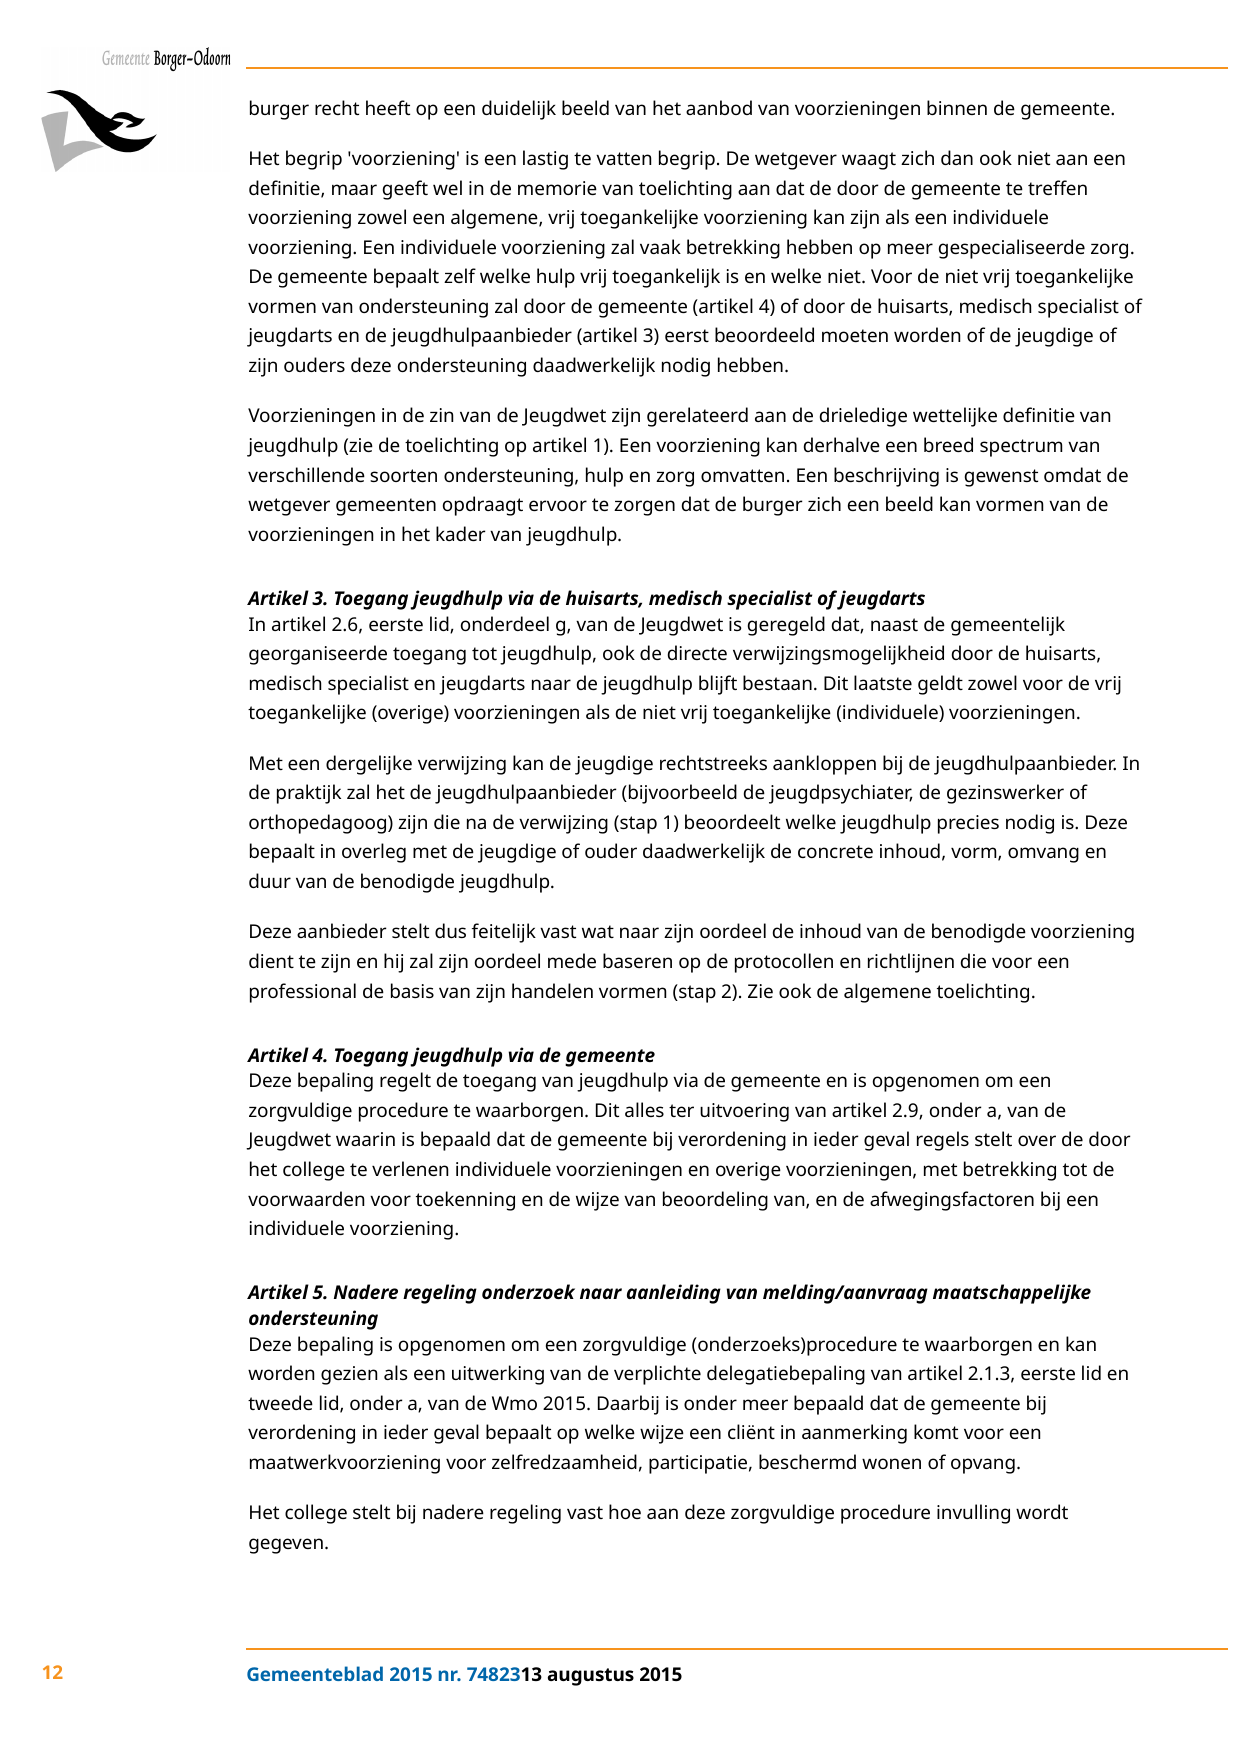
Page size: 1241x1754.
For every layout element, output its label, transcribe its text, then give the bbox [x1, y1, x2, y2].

text burger recht heeft op een duidelijk beeld van het aanbod van voorzieningen binnen de gemeente. [248, 95, 1152, 121]
text Deze bepaling is opgenomen om een zorgvuldige (onderzoeks)procedure te waarborgen en kan worden gezien als een uitwerking van de verplichte delegatiebepaling van artikel 2.1.3, eerste lid en tweede lid, onder a, van de Wmo 2015. Daarbij is onder meer bepaald dat de gemeente bij verordening in ieder geval bepaalt op welke wijze een cliënt in aanmerking komt voor een maatwerkvoorziening voor zelfredzaamheid, participatie, beschermd wonen of opvang. [248, 1331, 1152, 1475]
text Met een dergelijke verwijzing kan de jeugdige rechtstreeks aankloppen bij de jeugdhulpaanbieder. In de praktijk zal het de jeugdhulpaanbieder (bijvoorbeeld de jeugdpsychiater, de gezinswerker of orthopedagoog) zijn die na de verwijzing (stap 1) beoordeelt welke jeugdhulp precies nodig is. Deze bepaalt in overleg met de jeugdige of ouder daadwerkelijk de concrete inhoud, vorm, omvang en duur van de benodigde jeugdhulp. [248, 750, 1152, 894]
text Artikel 5. Nadere regeling onderzoek naar aanleiding van melding/aanvraag maatschappelijke ondersteuning [248, 1279, 1152, 1331]
text Deze aanbieder stelt dus feitelijk vast wat naar zijn oordeel de inhoud van de benodigde voorziening dient te zijn en hij zal zijn oordeel mede baseren op de protocollen en richtlijnen die voor een professional de basis van zijn handelen vormen (stap 2). Zie ook de algemene toelichting. [248, 919, 1152, 1003]
text In artikel 2.6, eerste lid, onderdeel g, van de Jeugdwet is geregeld dat, naast de gemeentelijk georganiseerde toegang tot jeugdhulp, ook de directe verwijzingsmogelijkheid door de huisarts, medisch specialist en jeugdarts naar de jeugdhulp blijft bestaan. Dit laatste geldt zowel voor de vrij toegankelijke (overige) voorzieningen als de niet vrij toegankelijke (individuele) voorzieningen. [248, 611, 1152, 725]
text Deze bepaling regelt de toegang van jeugdhulp via de gemeente en is opgenomen om een zorgvuldige procedure te waarborgen. Dit alles ter uitvoering van artikel 2.9, onder a, van de Jeugdwet waarin is bepaald dat de gemeente bij verordening in ieder geval regels stelt over de door het college te verlenen individuele voorzieningen en overige voorzieningen, met betrekking tot de voorwaarden voor toekenning en de wijze van beoordeling van, en de afwegingsfactoren bij een individuele voorziening. [248, 1067, 1152, 1241]
text Voorzieningen in de zin van de Jeugdwet zijn gerelateerd aan de drieledige wettelijke definitie van jeugdhulp (zie de toelichting op artikel 1). Een voorziening kan derhalve een breed spectrum van verschillende soorten ondersteuning, hulp en zorg omvatten. Een beschrijving is gewenst omdat de wetgever gemeenten opdraagt ervoor te zorgen dat de burger zich een beeld kan vormen van de voorzieningen in het kader van jeugdhulp. [248, 403, 1152, 547]
text Artikel 4. Toegang jeugdhulp via de gemeente [248, 1042, 1152, 1067]
text Artikel 3. Toegang jeugdhulp via de huisarts, medisch specialist of jeugdarts [248, 585, 1152, 611]
text Het begrip 'voorziening' is een lastig te vatten begrip. De wetgever waagt zich dan ook niet aan een definitie, maar geeft wel in de memorie van toelichting aan dat de door de gemeente te treffen voorziening zowel een algemene, vrij toegankelijke voorziening kan zijn als een individuele voorziening. Een individuele voorziening zal vaak betrekking hebben op meer gespecialiseerde zorg. De gemeente bepaalt zelf welke hulp vrij toegankelijk is en welke niet. Voor de niet vrij toegankelijke vormen van ondersteuning zal door de gemeente (artikel 4) of door de huisarts, medisch specialist of jeugdarts en de jeugdhulpaanbieder (artikel 3) eerst beoordeeld moeten worden of de jeugdige of zijn ouders deze ondersteuning daadwerkelijk nodig hebben. [248, 145, 1152, 378]
picture [41, 47, 231, 172]
text Het college stelt bij nadere regeling vast hoe aan deze zorgvuldige procedure invulling wordt gegeven. [248, 1499, 1152, 1555]
